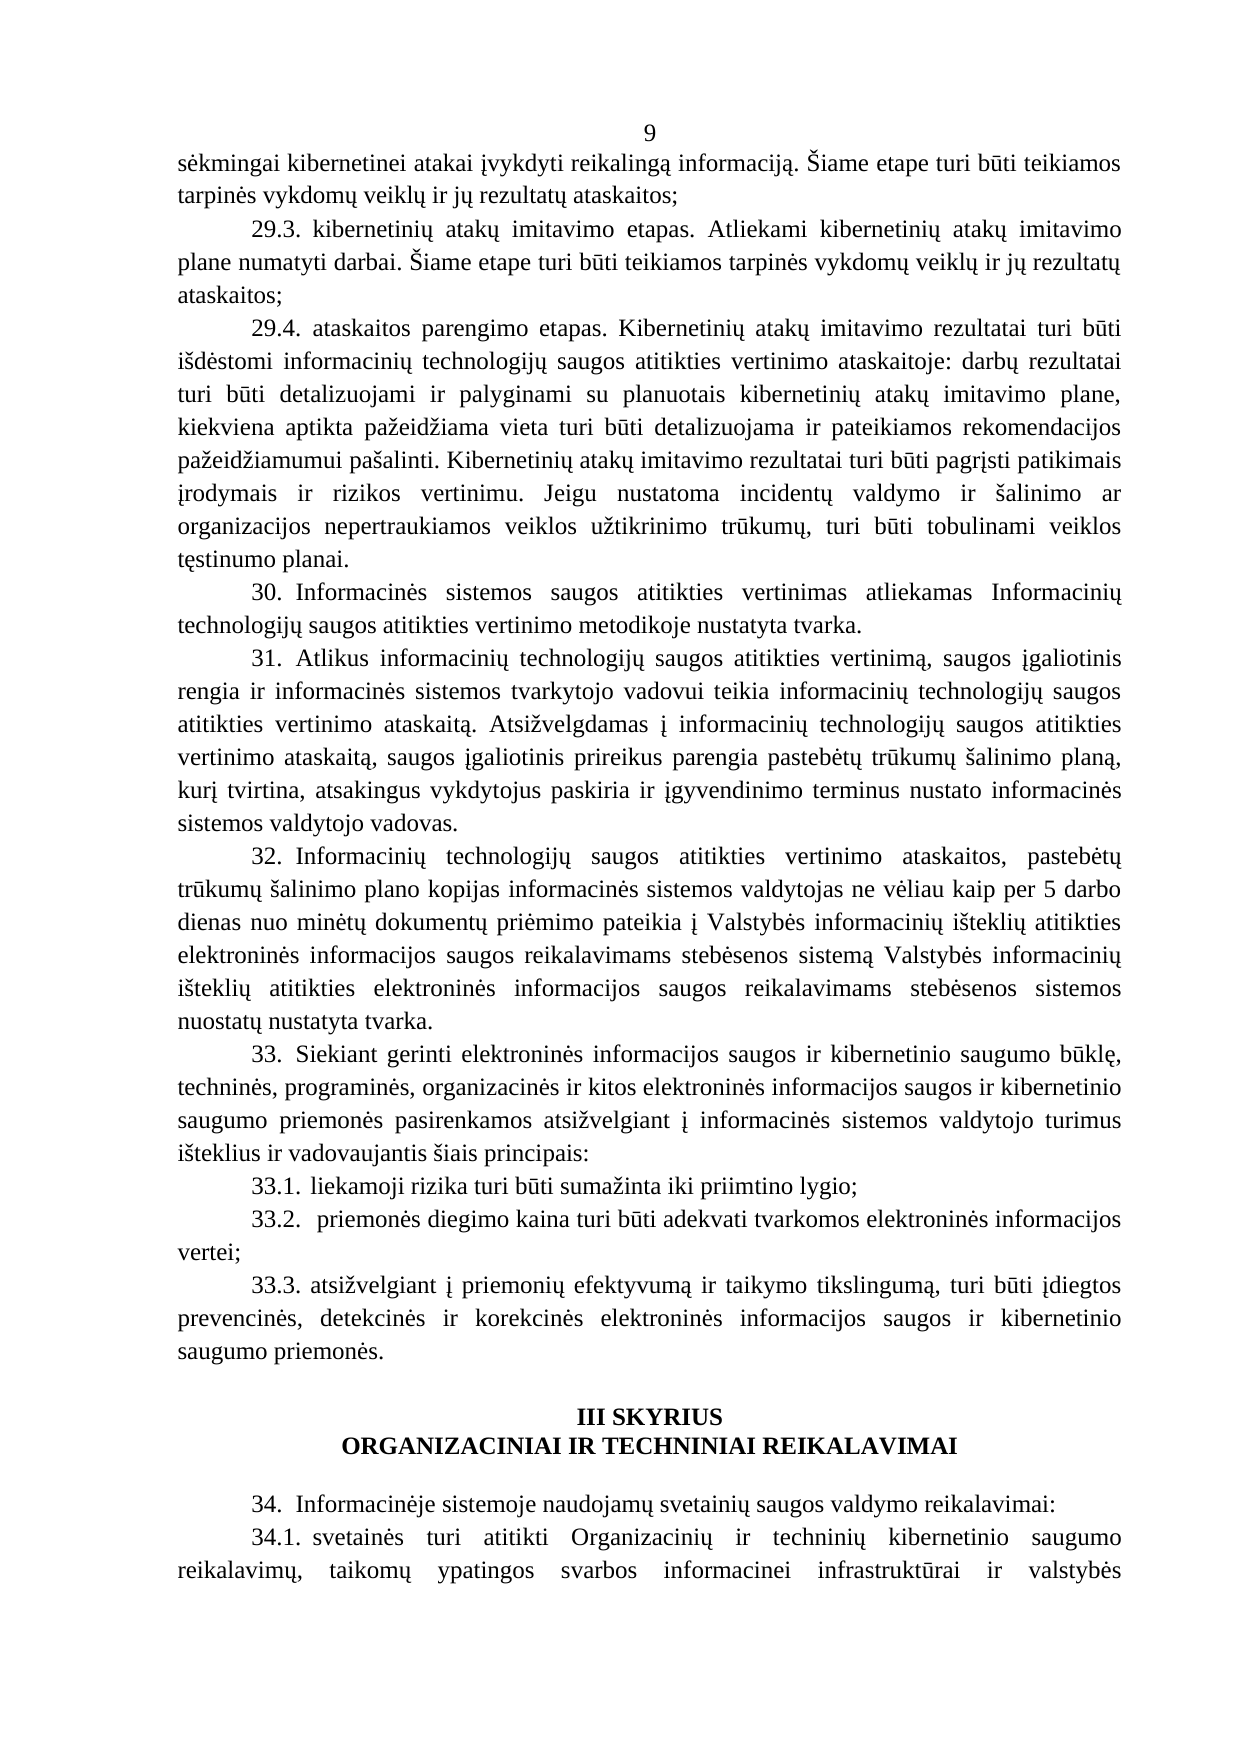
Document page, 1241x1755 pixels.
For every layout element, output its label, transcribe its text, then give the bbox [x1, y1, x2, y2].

text 29.3. kibernetinių atakų imitavimo etapas. Atliekami kibernetinių atakų imitavimo plane numatyti darbai. Šiame etape turi būti teikiamos tarpinės vykdomų veiklų ir jų rezultatų ataskaitos; [177, 214, 1122, 308]
text 33.1. liekamoji rizika turi būti sumažinta iki priimtino lygio; [177, 1171, 1122, 1200]
text 33.2. priemonės diegimo kaina turi būti adekvati tvarkomos elektroninės informacijos vertei; [177, 1204, 1122, 1266]
text 34. Informacinėje sistemoje naudojamų svetainių saugos valdymo reikalavimai: [251, 1489, 1122, 1517]
text 29.4. ataskaitos parengimo etapas. Kibernetinių atakų imitavimo rezultatai turi būti išdėstomi informacinių technologijų saugos atitikties vertinimo ataskaitoje: darbų rezultatai turi būti detalizuojami ir palyginami su planuotais kibernetinių atakų imitavimo plane, kiekviena aptikta pažeidžiama vieta turi būti detalizuojama ir pateikiamos rekomendacijos pažeidžiamumui pašalinti. Kibernetinių atakų imitavimo rezultatai turi būti pagrįsti patikimais įrodymais ir rizikos vertinimu. Jeigu nustatoma incidentų valdymo ir šalinimo ar organizacijos nepertraukiamos veiklos užtikrinimo trūkumų, turi būti tobulinami veiklos tęstinumo planai. [177, 313, 1122, 573]
text Organizaciniai ir techniniai reikalavimai [177, 1431, 1122, 1460]
text 31. Atlikus informacinių technologijų saugos atitikties vertinimą, saugos įgaliotinis rengia ir informacinės sistemos tvarkytojo vadovui teikia informacinių technologijų saugos atitikties vertinimo ataskaitą. Atsižvelgdamas į informacinių technologijų saugos atitikties vertinimo ataskaitą, saugos įgaliotinis prireikus parengia pastebėtų trūkumų šalinimo planą, kurį tvirtina, atsakingus vykdytojus paskiria ir įgyvendinimo terminus nustato informacinės sistemos valdytojo vadovas. [177, 643, 1122, 837]
text 33. Siekiant gerinti elektroninės informacijos saugos ir kibernetinio saugumo būklę, techninės, programinės, organizacinės ir kitos elektroninės informacijos saugos ir kibernetinio saugumo priemonės pasirenkamos atsižvelgiant į informacinės sistemos valdytojo turimus išteklius ir vadovaujantis šiais principais: [177, 1039, 1122, 1167]
text 34.1. svetainės turi atitikti Organizacinių ir techninių kibernetinio saugumo reikalavimų, taikomų ypatingos svarbos informacinei infrastruktūrai ir valstybės [177, 1522, 1122, 1583]
text III skyrius [177, 1402, 1122, 1431]
text 32. Informacinių technologijų saugos atitikties vertinimo ataskaitos, pastebėtų trūkumų šalinimo plano kopijas informacinės sistemos valdytojas ne vėliau kaip per 5 darbo dienas nuo minėtų dokumentų priėmimo pateikia į Valstybės informacinių išteklių atitikties elektroninės informacijos saugos reikalavimams stebėsenos sistemą Valstybės informacinių išteklių atitikties elektroninės informacijos saugos reikalavimams stebėsenos sistemos nuostatų nustatyta tvarka. [177, 841, 1122, 1035]
text 30. Informacinės sistemos saugos atitikties vertinimas atliekamas Informacinių technologijų saugos atitikties vertinimo metodikoje nustatyta tvarka. [177, 577, 1122, 639]
text 33.3. atsižvelgiant į priemonių efektyvumą ir taikymo tikslingumą, turi būti įdiegtos prevencinės, detekcinės ir korekcinės elektroninės informacijos saugos ir kibernetinio saugumo priemonės. [177, 1270, 1122, 1365]
text sėkmingai kibernetinei atakai įvykdyti reikalingą informaciją. Šiame etape turi būti teikiamos tarpinės vykdomų veiklų ir jų rezultatų ataskaitos; [177, 148, 1122, 209]
